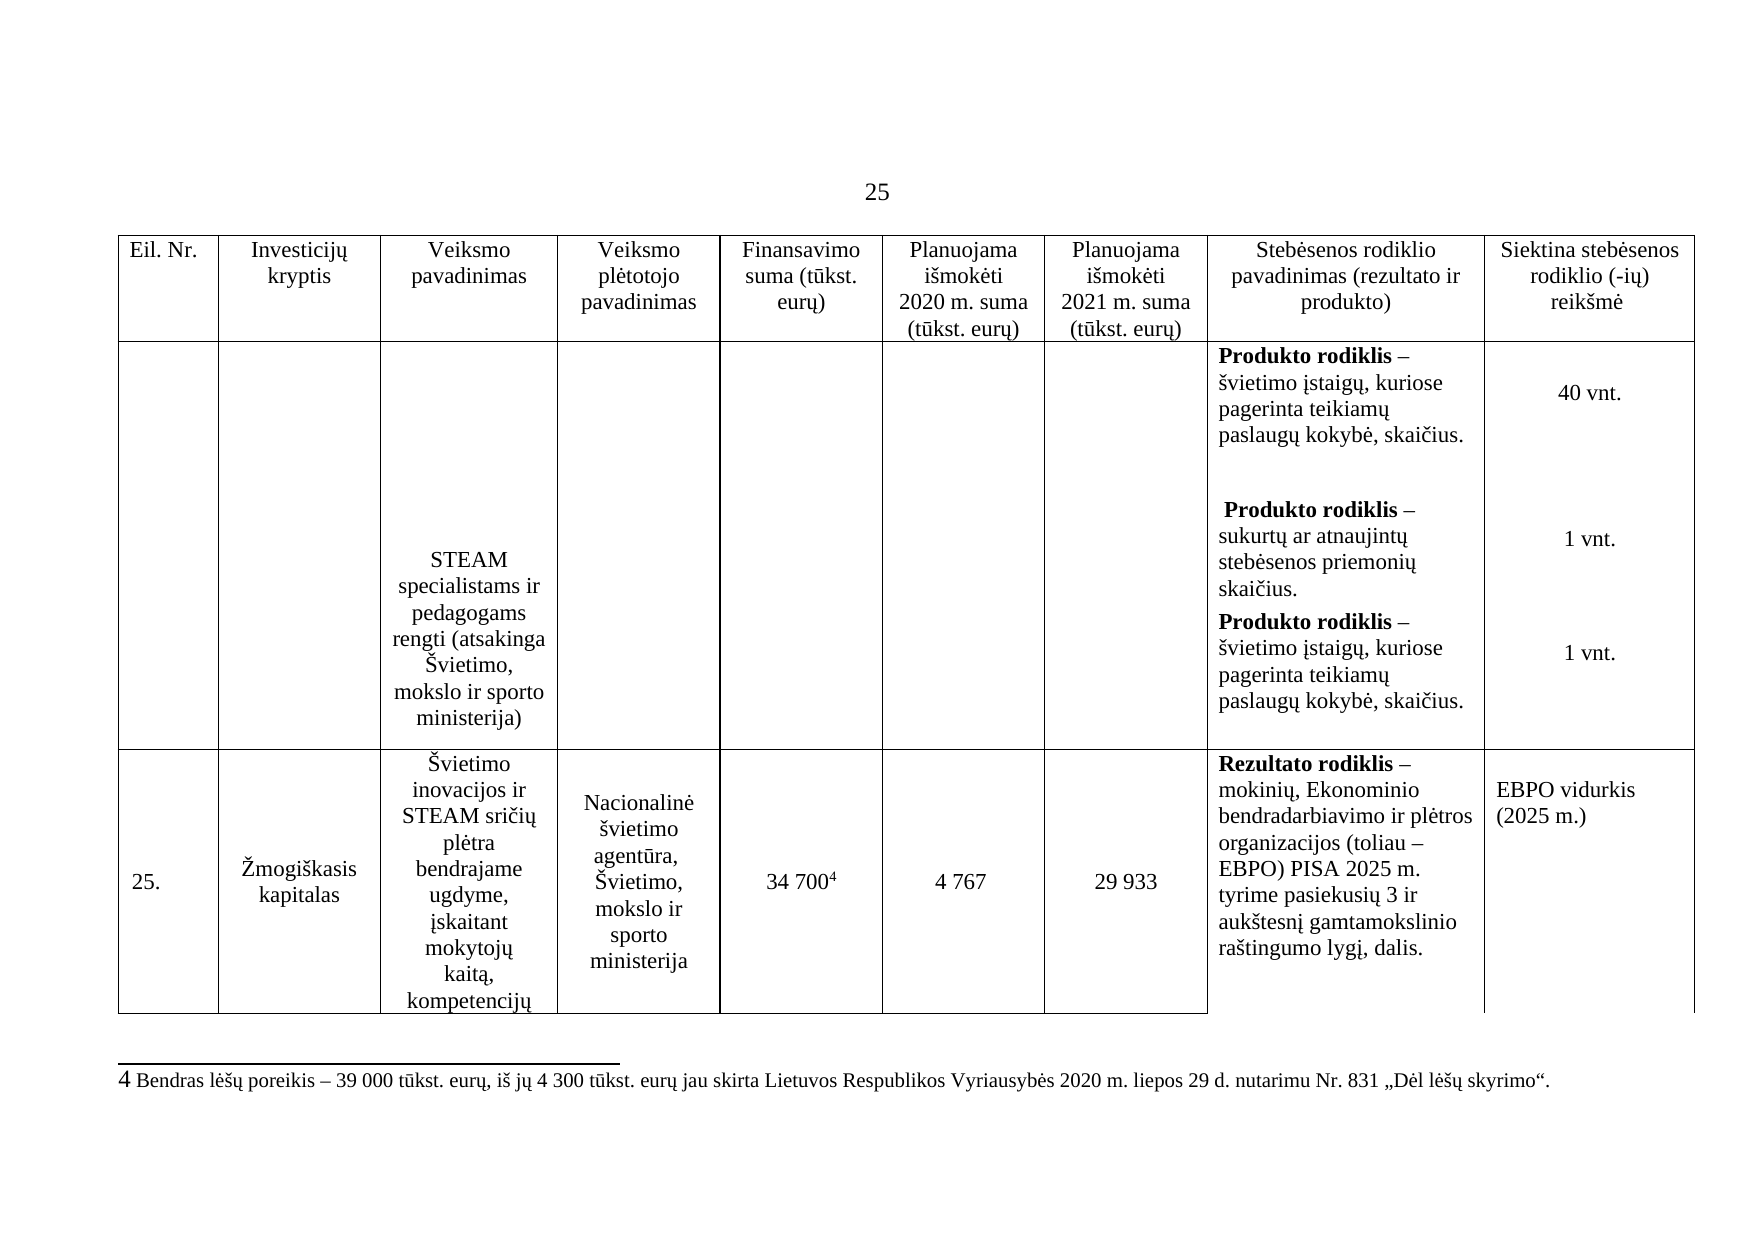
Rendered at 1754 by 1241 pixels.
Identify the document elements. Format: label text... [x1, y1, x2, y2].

table_cell STEAM specialistams ir pedagogams rengti (atsakinga Švietimo, mokslo ir sporto ministerija) [381, 342, 557, 749]
table_cell Produkto rodiklis – švietimo įstaigų, kuriose pagerinta teikiamų paslaugų kokybė, skaičius. [1208, 342, 1484, 495]
table_cell 1 vnt. [1485, 495, 1694, 607]
table_header Planuojama išmokėti 2021 m. suma (tūkst. eurų) [1045, 236, 1207, 341]
table_cell [721, 342, 882, 749]
table_cell Švietimo inovacijos ir STEAM sričių plėtra bendrajame ugdyme, įskaitant mokytojų kaitą, kompetencijų [381, 750, 557, 1013]
table_cell [219, 342, 380, 749]
table_cell Nacionalinė švietimo agentūra, Švietimo, mokslo ir sporto ministerija [558, 750, 719, 1013]
table_cell [558, 342, 719, 749]
table_cell 34 700 [721, 750, 882, 1013]
table_cell 1 vnt. [1485, 607, 1694, 749]
table_cell 4 767 [883, 750, 1044, 1013]
table_cell [883, 342, 1044, 749]
table_header Veiksmo plėtotojo pavadinimas [558, 236, 719, 341]
table_cell 25. [119, 750, 218, 1013]
table_cell Produkto rodiklis – sukurtų ar atnaujintų stebėsenos priemonių skaičius. [1208, 495, 1484, 607]
table_header Siektina stebėsenos rodiklio (-ių) reikšmė [1485, 236, 1694, 341]
table_cell 29 933 [1045, 750, 1207, 1013]
table_header Eil. Nr. [119, 236, 218, 341]
table_header Planuojama išmokėti 2020 m. suma (tūkst. eurų) [883, 236, 1044, 341]
table_cell EBPO vidurkis (2025 m.) [1485, 750, 1694, 1013]
table_cell Produkto rodiklis – švietimo įstaigų, kuriose pagerinta teikiamų paslaugų kokybė, skaičius. [1208, 607, 1484, 749]
table_header Veiksmo pavadinimas [381, 236, 557, 341]
table_cell [1045, 342, 1207, 749]
table_cell 40 vnt. [1485, 342, 1694, 495]
table_header Finansavimo suma (tūkst. eurų) [721, 236, 882, 341]
table_header Stebėsenos rodiklio pavadinimas (rezultato ir produkto) [1208, 236, 1484, 341]
table_cell Žmogiškasis kapitalas [219, 750, 380, 1013]
table_header Investicijų kryptis [219, 236, 380, 341]
table_cell Rezultato rodiklis – mokinių, Ekonominio bendradarbiavimo ir plėtros organizacijos (toliau – EBPO) PISA 2025 m. tyrime pasiekusių 3 ir aukštesnį gamtamokslinio raštingumo lygį, dalis. [1208, 750, 1484, 1013]
table_cell [119, 342, 218, 749]
